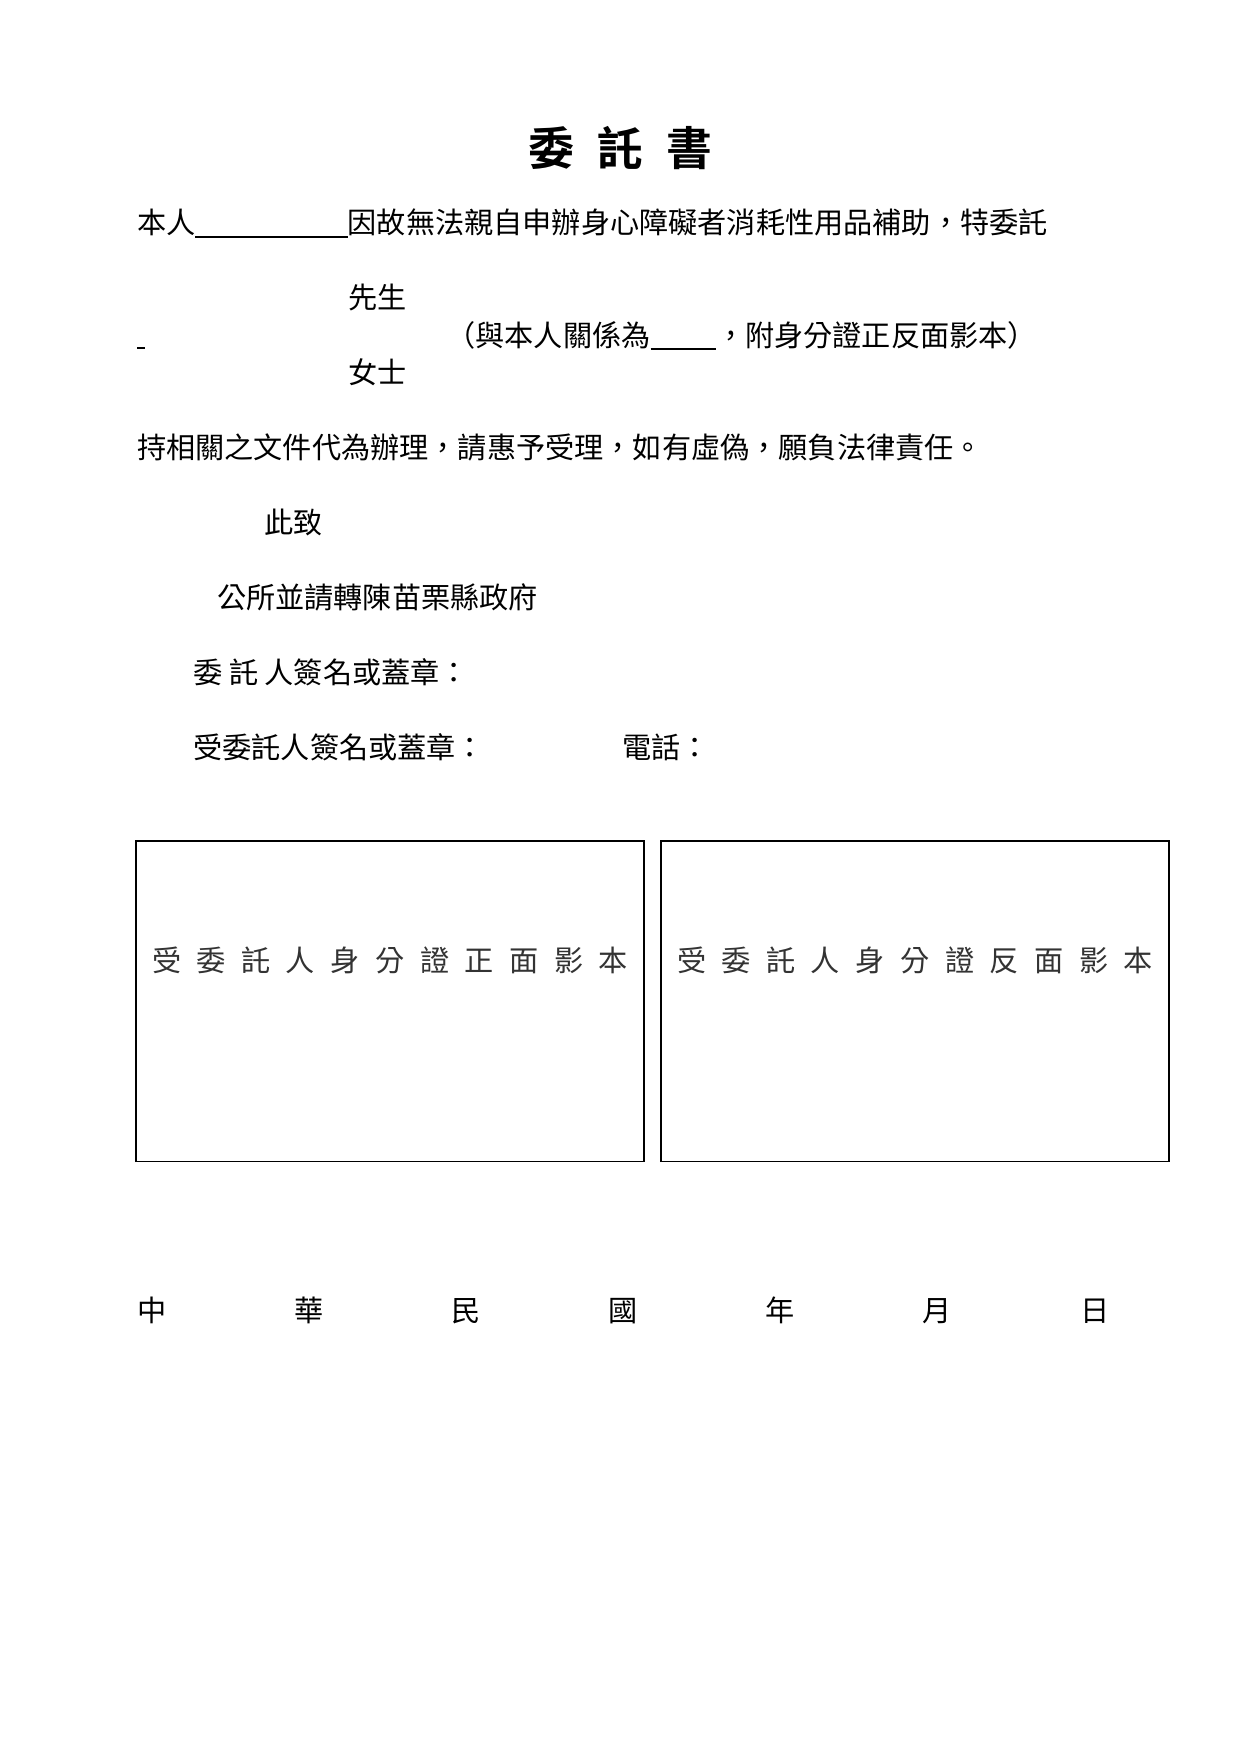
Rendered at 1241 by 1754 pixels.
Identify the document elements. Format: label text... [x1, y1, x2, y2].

text 持相關之文件代為辦理，請惠予受理，如有虛偽，願負法律責任。 [118, 408, 1122, 483]
text 受委託人身分證正面影本 [152, 937, 628, 979]
table_header [24, 258, 311, 408]
text 委 託 書 [118, 108, 1122, 183]
table_cell 女士 [311, 333, 443, 408]
table_header （與本人關係為 ，附身分證正反面影本） [443, 258, 1240, 408]
text 中華民國年月日 [118, 1271, 1109, 1346]
text 受委託人身分證反面影本 [677, 937, 1153, 979]
text 公所並請轉陳苗栗縣政府 [118, 558, 1122, 633]
text 受委託人簽名或蓋章： 電話： [118, 708, 1122, 783]
text 此致 [118, 483, 1122, 558]
table_header 先生 [311, 258, 443, 333]
text 委 託 人簽名或蓋章： [118, 633, 1122, 708]
text 本人 因故無法親自申辦身心障礙者消耗性用品補助，特委託 [118, 183, 1122, 258]
